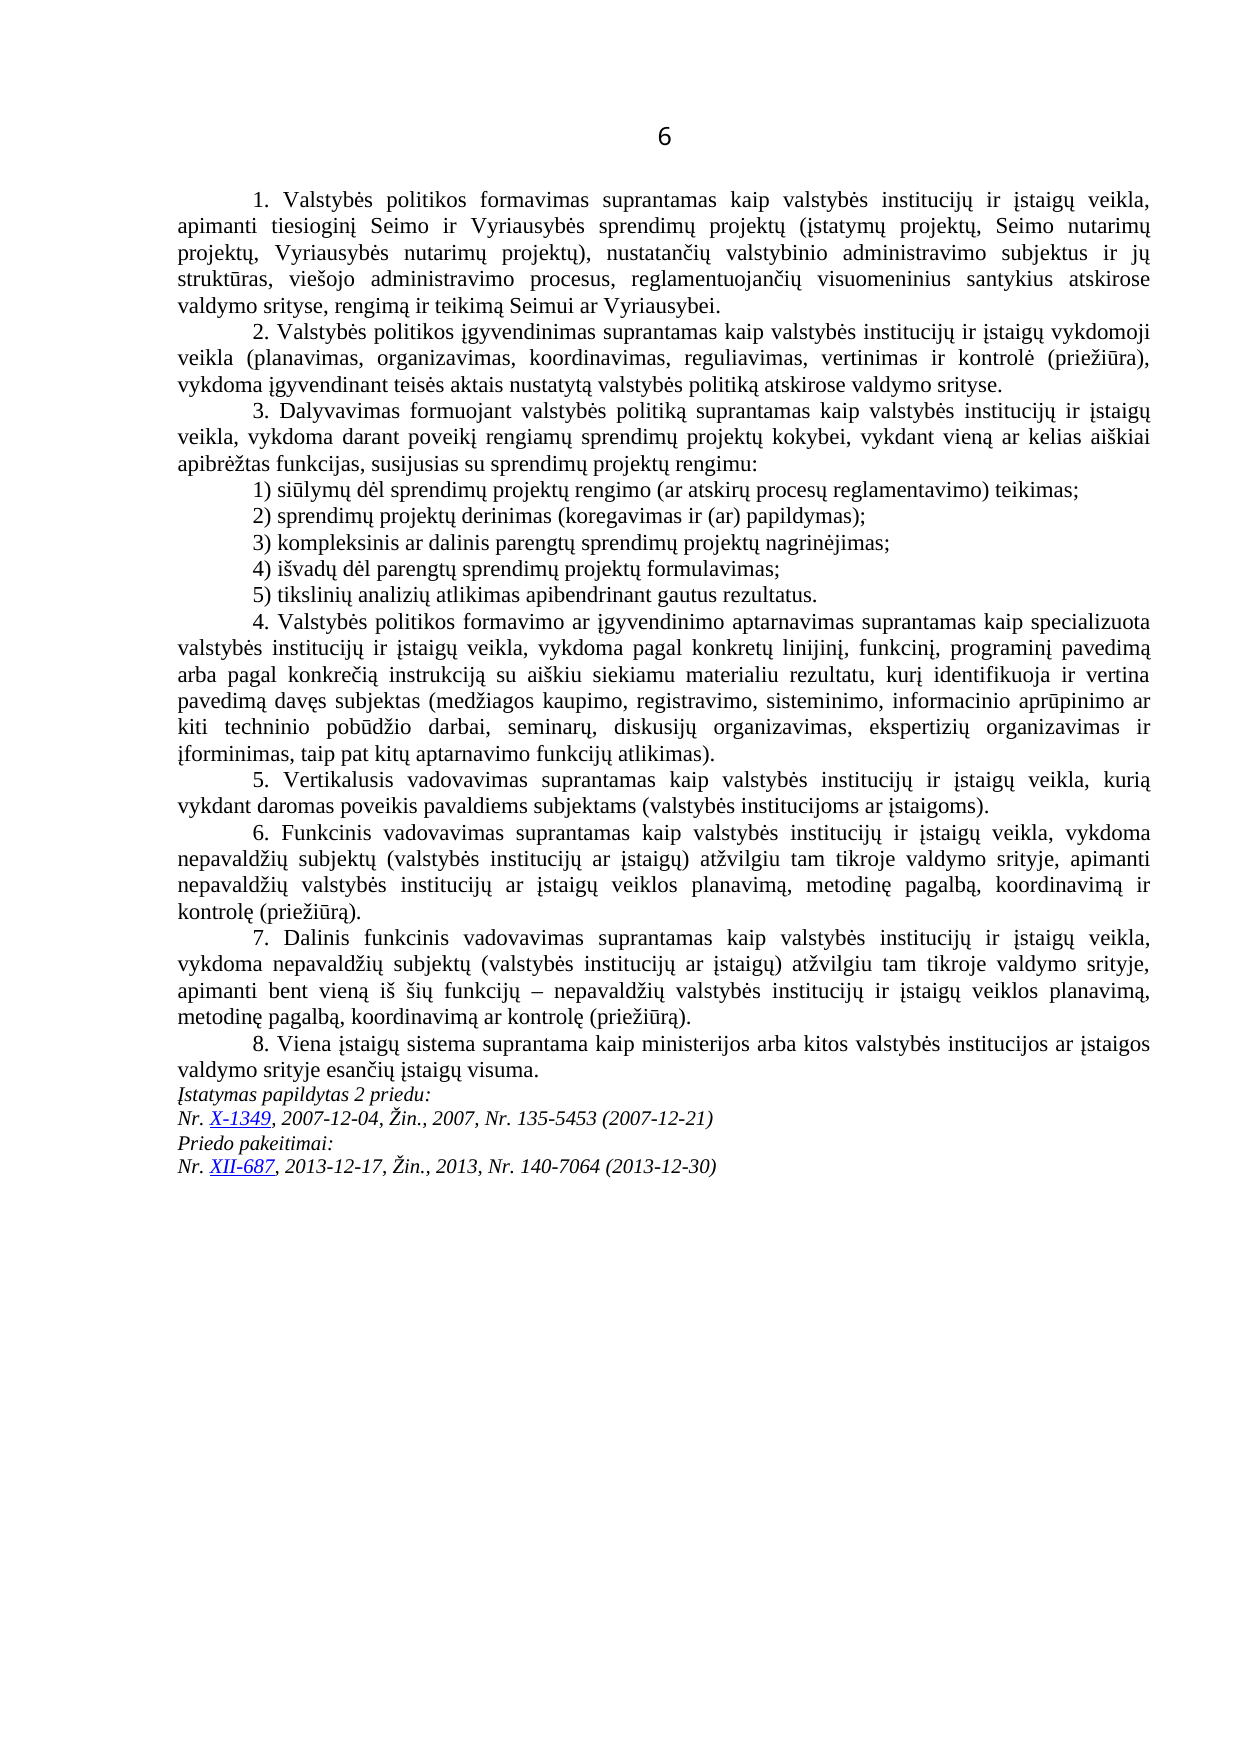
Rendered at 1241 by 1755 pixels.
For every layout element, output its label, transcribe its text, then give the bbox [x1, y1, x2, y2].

text Įstatymas papildytas 2 priedu: [177, 1082, 1157, 1106]
text Priedo pakeitimai: [177, 1130, 1157, 1154]
text 6. Funkcinis vadovavimas suprantamas kaip valstybės institucijų ir įstaigų veikla, vykdoma nepavaldžių subjektų (valstybės institucijų ar įstaigų) atžvilgiu tam tikroje valdymo srityje, apimanti nepavaldžių valstybės institucijų ar įstaigų veiklos planavimą, metodinę pagalbą, koordinavimą ir kontrolę (priežiūrą). [177, 819, 1152, 924]
text 4. Valstybės politikos formavimo ar įgyvendinimo aptarnavimas suprantamas kaip specializuota valstybės institucijų ir įstaigų veikla, vykdoma pagal konkretų linijinį, funkcinį, programinį pavedimą arba pagal konkrečią instrukciją su aiškiu siekiamu materialiu rezultatu, kurį identifikuoja ir vertina pavedimą davęs subjektas (medžiagos kaupimo, registravimo, sisteminimo, informacinio aprūpinimo ar kiti techninio pobūdžio darbai, seminarų, diskusijų organizavimas, ekspertizių organizavimas ir įforminimas, taip pat kitų aptarnavimo funkcijų atlikimas). [177, 608, 1152, 766]
text 2) sprendimų projektų derinimas (koregavimas ir (ar) papildymas); [177, 502, 1152, 529]
text 5. Vertikalusis vadovavimas suprantamas kaip valstybės institucijų ir įstaigų veikla, kurią vykdant daromas poveikis pavaldiems subjektams (valstybės institucijoms ar įstaigoms). [177, 766, 1152, 819]
text 3) kompleksinis ar dalinis parengtų sprendimų projektų nagrinėjimas; [177, 529, 1152, 555]
text 5) tikslinių analizių atlikimas apibendrinant gautus rezultatus. [177, 582, 1152, 608]
text 2. Valstybės politikos įgyvendinimas suprantamas kaip valstybės institucijų ir įstaigų vykdomoji veikla (planavimas, organizavimas, koordinavimas, reguliavimas, vertinimas ir kontrolė (priežiūra), vykdoma įgyvendinant teisės aktais nustatytą valstybės politiką atskirose valdymo srityse. [177, 318, 1152, 397]
text 7. Dalinis funkcinis vadovavimas suprantamas kaip valstybės institucijų ir įstaigų veikla, vykdoma nepavaldžių subjektų (valstybės institucijų ar įstaigų) atžvilgiu tam tikroje valdymo srityje, apimanti bent vieną iš šių funkcijų – nepavaldžių valstybės institucijų ir įstaigų veiklos planavimą, metodinę pagalbą, koordinavimą ar kontrolę (priežiūrą). [177, 924, 1152, 1029]
text 1. Valstybės politikos formavimas suprantamas kaip valstybės institucijų ir įstaigų veikla, apimanti tiesioginį Seimo ir Vyriausybės sprendimų projektų (įstatymų projektų, Seimo nutarimų projektų, Vyriausybės nutarimų projektų), nustatančių valstybinio administravimo subjektus ir jų struktūras, viešojo administravimo procesus, reglamentuojančių visuomeninius santykius atskirose valdymo srityse, rengimą ir teikimą Seimui ar Vyriausybei. [177, 186, 1152, 318]
text 1) siūlymų dėl sprendimų projektų rengimo (ar atskirų procesų reglamentavimo) teikimas; [177, 476, 1152, 502]
text Nr. XII-687, 2013-12-17, Žin., 2013, Nr. 140-7064 (2013-12-30) [177, 1154, 1152, 1178]
text 8. Viena įstaigų sistema suprantama kaip ministerijos arba kitos valstybės institucijos ar įstaigos valdymo srityje esančių įstaigų visuma. [177, 1029, 1152, 1082]
text 4) išvadų dėl parengtų sprendimų projektų formulavimas; [177, 555, 1152, 582]
text Nr. X-1349, 2007-12-04, Žin., 2007, Nr. 135-5453 (2007-12-21) [177, 1106, 1152, 1130]
text 3. Dalyvavimas formuojant valstybės politiką suprantamas kaip valstybės institucijų ir įstaigų veikla, vykdoma darant poveikį rengiamų sprendimų projektų kokybei, vykdant vieną ar kelias aiškiai apibrėžtas funkcijas, susijusias su sprendimų projektų rengimu: [177, 397, 1152, 476]
